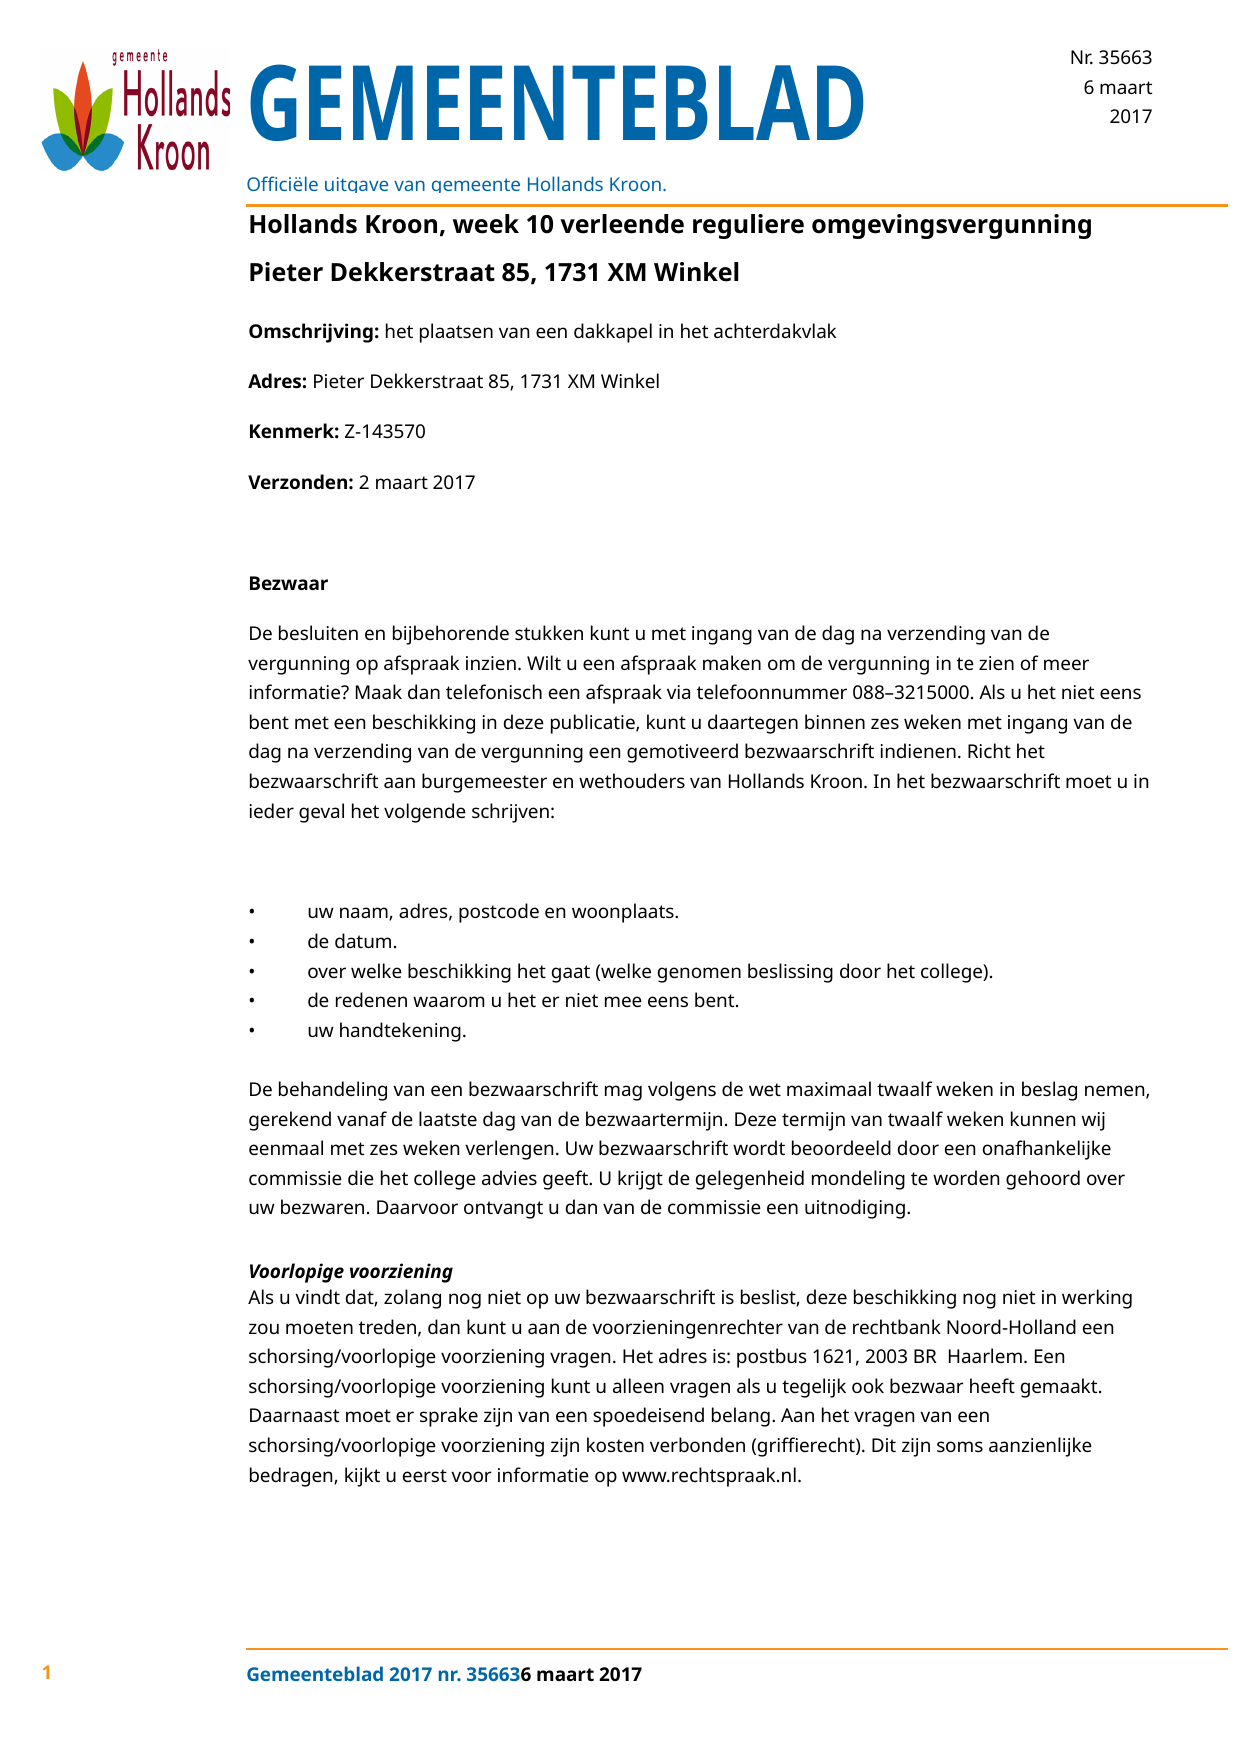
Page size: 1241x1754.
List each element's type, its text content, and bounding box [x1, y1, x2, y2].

text Omschrijving: het plaatsen van een dakkapel in het achterdakvlak [248, 318, 1152, 344]
text Voorlopige voorziening [248, 1258, 1152, 1284]
text Kenmerk: Z-143570 [248, 419, 1152, 444]
text De behandeling van een bezwaarschrift mag volgens de wet maximaal twaalf weken in beslag nemen, gerekend vanaf de laatste dag van de bezwaartermijn. Deze termijn van twaalf weken kunnen wij eenmaal met zes weken verlengen. Uw bezwaarschrift wordt beoordeeld door een onafhankelijke commissie die het college advies geeft. U krijgt de gelegenheid mondeling te worden gehoord over uw bezwaren. Daarvoor ontvangt u dan van de commissie een uitnodiging. [248, 1076, 1152, 1220]
text Hollands Kroon, week 10 verleende reguliere omgevingsvergunning Pieter Dekkerstraat 85, 1731 XM Winkel [248, 207, 1152, 288]
list de redenen waarom u het er niet mee eens bent. [248, 987, 1152, 1013]
list uw handtekening. [248, 1017, 1152, 1043]
list de datum. [248, 928, 1152, 954]
text Verzonden: 2 maart 2017 [248, 469, 1152, 495]
list uw naam, adres, postcode en woonplaats. [248, 899, 1152, 924]
text Bezwaar [248, 570, 1152, 596]
text De besluiten en bijbehorende stukken kunt u met ingang van de dag na verzending van de vergunning op afspraak inzien. Wilt u een afspraak maken om de vergunning in te zien of meer informatie? Maak dan telefonisch een afspraak via telefoonnummer 088–3215000. Als u het niet eens bent met een beschikking in deze publicatie, kunt u daartegen binnen zes weken met ingang van de dag na verzending van de vergunning een gemotiveerd bezwaarschrift indienen. Richt het bezwaarschrift aan burgemeester en wethouders van Hollands Kroon. In het bezwaarschrift moet u in ieder geval het volgende schrijven: [248, 620, 1152, 824]
text Als u vindt dat, zolang nog niet op uw bezwaarschrift is beslist, deze beschikking nog niet in werking zou moeten treden, dan kunt u aan de voorzieningenrechter van de rechtbank Noord-Holland een schorsing/voorlopige voorziening vragen. Het adres is: postbus 1621, 2003 BR Haarlem. Een schorsing/voorlopige voorziening kunt u alleen vragen als u tegelijk ook bezwaar heeft gemaakt. Daarnaast moet er sprake zijn van een spoedeisend belang. Aan het vragen van een schorsing/voorlopige voorziening zijn kosten verbonden (griffierecht). Dit zijn soms aanzienlijke bedragen, kijkt u eerst voor informatie op www.rechtspraak.nl. [248, 1284, 1152, 1487]
list over welke beschikking het gaat (welke genomen beslissing door het college). [248, 958, 1152, 984]
picture [41, 47, 231, 172]
text Adres: Pieter Dekkerstraat 85, 1731 XM Winkel [248, 368, 1152, 394]
